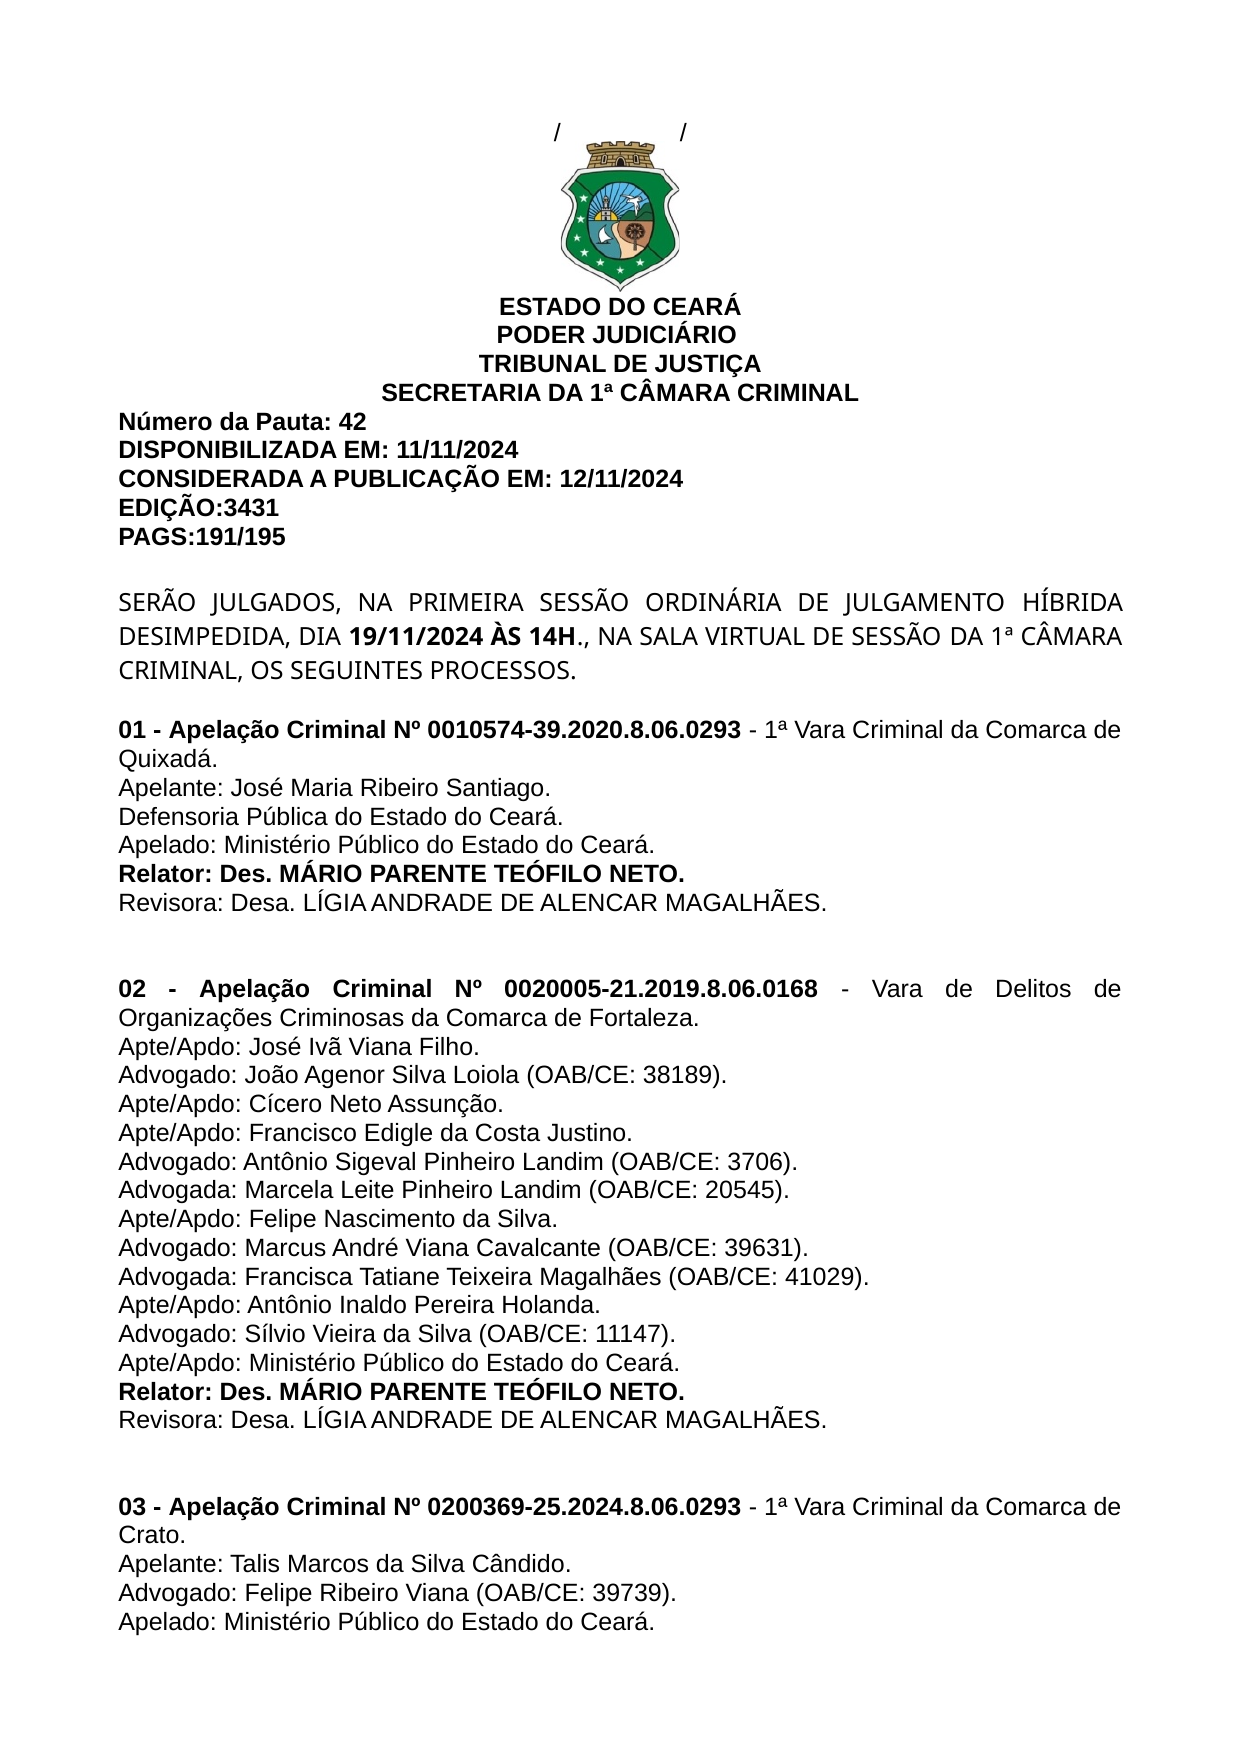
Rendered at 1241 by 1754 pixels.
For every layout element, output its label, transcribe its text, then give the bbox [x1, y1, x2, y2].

text Defensoria Pública do Estado do Ceará. [118, 802, 1122, 830]
text // [118, 118, 1122, 292]
text Apelante: José Maria Ribeiro Santiago. [118, 773, 1122, 802]
text CONSIDERADA A PUBLICAÇÃO EM: 12/11/2024 [118, 464, 1123, 493]
text Advogado: Marcus André Viana Cavalcante (OAB/CE: 39631). [118, 1233, 1122, 1262]
text Advogado: Antônio Sigeval Pinheiro Landim (OAB/CE: 3706). [118, 1147, 1122, 1175]
text 02 - Apelação Criminal Nº 0020005-21.2019.8.06.0168 - Vara de Delitos de Organizações Criminosas da Comarca de Fortaleza. [118, 974, 1122, 1032]
text Apte/Apdo: Felipe Nascimento da Silva. [118, 1204, 1122, 1233]
text Apelado: Ministério Público do Estado do Ceará. [118, 830, 1122, 859]
text Revisora: Desa. LÍGIA ANDRADE DE ALENCAR MAGALHÃES. [118, 1405, 1122, 1434]
text 01 - Apelação Criminal Nº 0010574-39.2020.8.06.0293 - 1ª Vara Criminal da Comarca de Quixadá. [118, 715, 1122, 773]
text Número da Pauta: 42 [118, 407, 1123, 435]
text SECRETARIA DA 1ª CÂMARA CRIMINAL [118, 378, 1122, 407]
text EDIÇÃO:3431 [118, 493, 1123, 522]
text Apte/Apdo: Antônio Inaldo Pereira Holanda. [118, 1290, 1122, 1319]
text Apte/Apdo: José Ivã Viana Filho. [118, 1032, 1122, 1060]
text Advogado: Felipe Ribeiro Viana (OAB/CE: 39739). [118, 1578, 1122, 1607]
text Apte/Apdo: Francisco Edigle da Costa Justino. [118, 1118, 1122, 1147]
picture [560, 141, 680, 292]
text Apte/Apdo: Cícero Neto Assunção. [118, 1089, 1122, 1118]
text 03 - Apelação Criminal Nº 0200369-25.2024.8.06.0293 - 1ª Vara Criminal da Comarca de Crato. [118, 1492, 1122, 1549]
text TRIBUNAL DE JUSTIÇA [118, 349, 1122, 378]
text Advogada: Francisca Tatiane Teixeira Magalhães (OAB/CE: 41029). [118, 1262, 1122, 1290]
text DISPONIBILIZADA EM: 11/11/2024 [118, 435, 1123, 464]
text Relator: Des. MÁRIO PARENTE TEÓFILO NETO. [118, 859, 1122, 888]
text PODER JUDICIÁRIO [118, 320, 1122, 349]
text Advogado: João Agenor Silva Loiola (OAB/CE: 38189). [118, 1060, 1122, 1089]
text Advogada: Marcela Leite Pinheiro Landim (OAB/CE: 20545). [118, 1175, 1122, 1204]
text Advogado: Sílvio Vieira da Silva (OAB/CE: 11147). [118, 1319, 1122, 1348]
text Apte/Apdo: Ministério Público do Estado do Ceará. [118, 1348, 1122, 1377]
text Apelado: Ministério Público do Estado do Ceará. [118, 1607, 1122, 1635]
text Revisora: Desa. LÍGIA ANDRADE DE ALENCAR MAGALHÃES. [118, 888, 1122, 917]
text PAGS:191/195 [118, 522, 1123, 550]
text Relator: Des. MÁRIO PARENTE TEÓFILO NETO. [118, 1377, 1122, 1405]
text SERÃO JULGADOS, NA PRIMEIRA SESSÃO ORDINÁRIA DE JULGAMENTO HÍBRIDA DESIMPEDIDA, DIA 19/11/2024 ÀS 14H., NA SALA VIRTUAL DE SESSÃO DA 1ª CÂMARA CRIMINAL, OS SEGUINTES PROCESSOS. [118, 584, 1123, 687]
text ESTADO DO CEARÁ [118, 292, 1122, 320]
text Apelante: Talis Marcos da Silva Cândido. [118, 1549, 1122, 1578]
